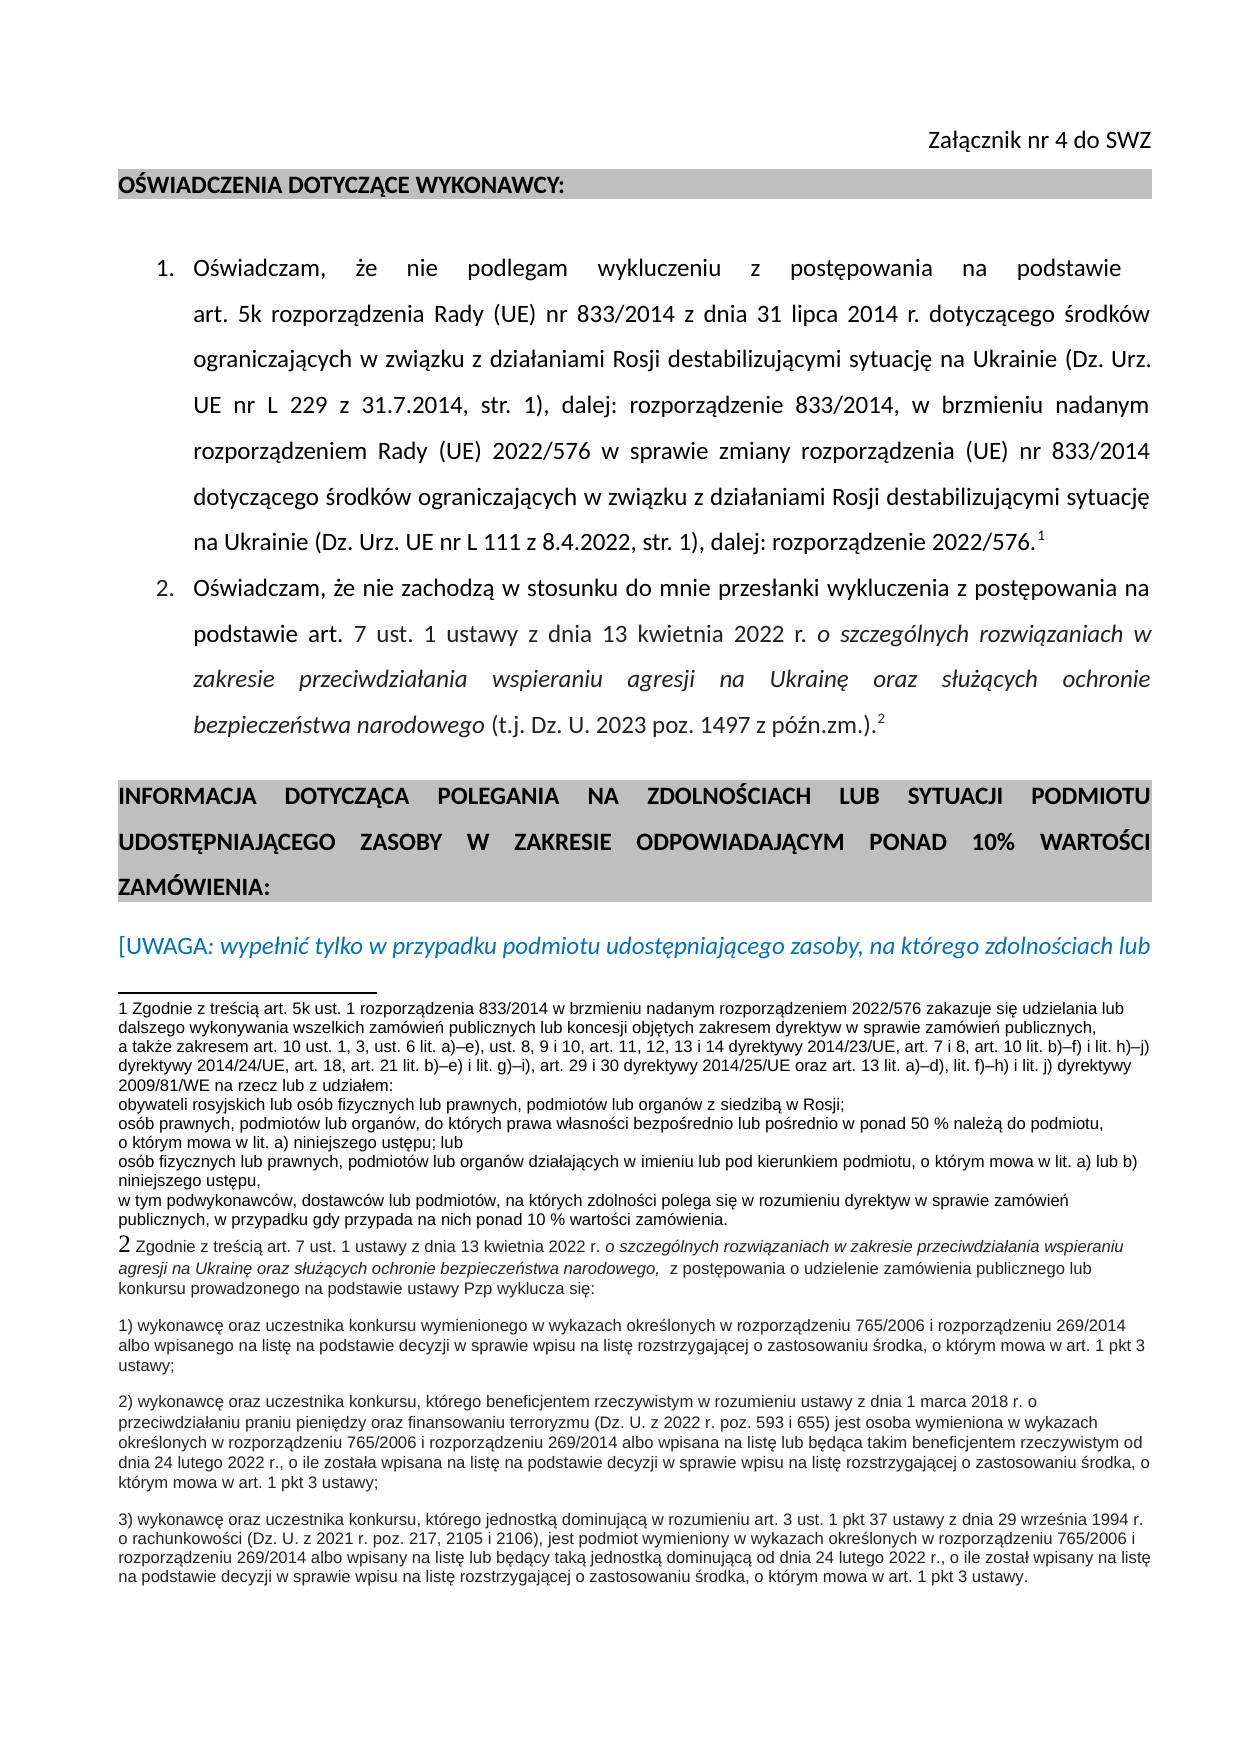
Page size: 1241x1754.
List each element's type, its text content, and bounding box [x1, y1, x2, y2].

text OŚWIADCZENIA DOTYCZĄCE WYKONAWCY: [118, 169, 1152, 199]
text INFORMACJA DOTYCZĄCA POLEGANIA NA ZDOLNOŚCIACH LUB SYTUACJI PODMIOTU UDOSTĘPNIAJĄCEGO ZASOBY W ZAKRESIE ODPOWIADAJĄCYM PONAD 10% WARTOŚCI ZAMÓWIENIA: [118, 780, 1152, 902]
list osób fizycznych lub prawnych, podmiotów lub organów działających w imieniu lub pod kierunkiem podmiotu, o którym mowa w lit. a) lub b) niniejszego ustępu, [118, 1152, 1152, 1190]
list obywateli rosyjskich lub osób fizycznych lub prawnych, podmiotów lub organów z siedzibą w Rosji; [118, 1094, 1152, 1114]
list Oświadczam, że nie podlegam wykluczeniu z postępowania na podstawie art. 5k rozporządzenia Rady (UE) nr 833/2014 z dnia 31 lipca 2014 r. dotyczącego środków ograniczających w związku z działaniami Rosji destabilizującymi sytuację na Ukrainie (Dz. Urz. UE nr L 229 z 31.7.2014, str. 1), dalej: rozporządzenie 833/2014, w brzmieniu nadanym rozporządzeniem Rady (UE) 2022/576 w sprawie zmiany rozporządzenia (UE) nr 833/2014 dotyczącego środków ograniczających w związku z działaniami Rosji destabilizującymi sytuację na Ukrainie (Dz. Urz. UE nr L 111 z 8.4.2022, str. 1), dalej: rozporządzenie 2022/576. [156, 252, 1152, 557]
list osób prawnych, podmiotów lub organów, do których prawa własności bezpośrednio lub pośrednio w ponad 50 % należą do podmiotu, o którym mowa w lit. a) niniejszego ustępu; lub [118, 1114, 1152, 1152]
list 2) wykonawcę oraz uczestnika konkursu, którego beneficjentem rzeczywistym w rozumieniu ustawy z dnia 1 marca 2018 r. o przeciwdziałaniu praniu pieniędzy oraz finansowaniu terroryzmu (Dz. U. z 2022 r. poz. 593 i 655) jest osoba wymieniona w wykazach określonych w rozporządzeniu 765/2006 i rozporządzeniu 269/2014 albo wpisana na listę lub będąca takim beneficjentem rzeczywistym od dnia 24 lutego 2022 r., o ile została wpisana na listę na podstawie decyzji w sprawie wpisu na listę rozstrzygającej o zastosowaniu środka, o którym mowa w art. 1 pkt 3 ustawy; [118, 1392, 1152, 1492]
list 3) wykonawcę oraz uczestnika konkursu, którego jednostką dominującą w rozumieniu art. 3 ust. 1 pkt 37 ustawy z dnia 29 września 1994 r. o rachunkowości (Dz. U. z 2021 r. poz. 217, 2105 i 2106), jest podmiot wymieniony w wykazach określonych w rozporządzeniu 765/2006 i rozporządzeniu 269/2014 albo wpisany na listę lub będący taką jednostką dominującą od dnia 24 lutego 2022 r., o ile został wpisany na listę na podstawie decyzji w sprawie wpisu na listę rozstrzygającej o zastosowaniu środka, o którym mowa w art. 1 pkt 3 ustawy. [118, 1509, 1152, 1586]
list w tym podwykonawców, dostawców lub podmiotów, na których zdolności polega się w rozumieniu dyrektyw w sprawie zamówień publicznych, w przypadku gdy przypada na nich ponad 10 % wartości zamówienia. [118, 1190, 1152, 1229]
list 1) wykonawcę oraz uczestnika konkursu wymienionego w wykazach określonych w rozporządzeniu 765/2006 i rozporządzeniu 269/2014 albo wpisanego na listę na podstawie decyzji w sprawie wpisu na listę rozstrzygającej o zastosowaniu środka, o którym mowa w art. 1 pkt 3 ustawy; [118, 1315, 1152, 1375]
list Zgodnie z treścią art. 7 ust. 1 ustawy z dnia 13 kwietnia 2022 r. o szczególnych rozwiązaniach w zakresie przeciwdziałania wspieraniu agresji na Ukrainę oraz służących ochronie bezpieczeństwa narodowego, z postępowania o udzielenie zamówienia publicznego lub konkursu prowadzonego na podstawie ustawy Pzp wyklucza się: [118, 1229, 1152, 1298]
list Zgodnie z treścią art. 5k ust. 1 rozporządzenia 833/2014 w brzmieniu nadanym rozporządzeniem 2022/576 zakazuje się udzielania lub dalszego wykonywania wszelkich zamówień publicznych lub koncesji objętych zakresem dyrektyw w sprawie zamówień publicznych, a także zakresem art. 10 ust. 1, 3, ust. 6 lit. a)–e), ust. 8, 9 i 10, art. 11, 12, 13 i 14 dyrektywy 2014/23/UE, art. 7 i 8, art. 10 lit. b)–f) i lit. h)–j) dyrektywy 2014/24/UE, art. 18, art. 21 lit. b)–e) i lit. g)–i), art. 29 i 30 dyrektywy 2014/25/UE oraz art. 13 lit. a)–d), lit. f)–h) i lit. j) dyrektywy 2009/81/WE na rzecz lub z udziałem: [118, 999, 1152, 1094]
list Oświadczam, że nie zachodzą w stosunku do mnie przesłanki wykluczenia z postępowania na podstawie art. 7 ust. 1 ustawy z dnia 13 kwietnia 2022 r. o szczególnych rozwiązaniach w zakresie przeciwdziałania wspieraniu agresji na Ukrainę oraz służących ochronie bezpieczeństwa narodowego (t.j. Dz. U. 2023 poz. 1497 z późn.zm.). [156, 572, 1152, 740]
text [UWAGA: wypełnić tylko w przypadku podmiotu udostępniającego zasoby, na którego zdolnościach lub [118, 930, 1152, 960]
